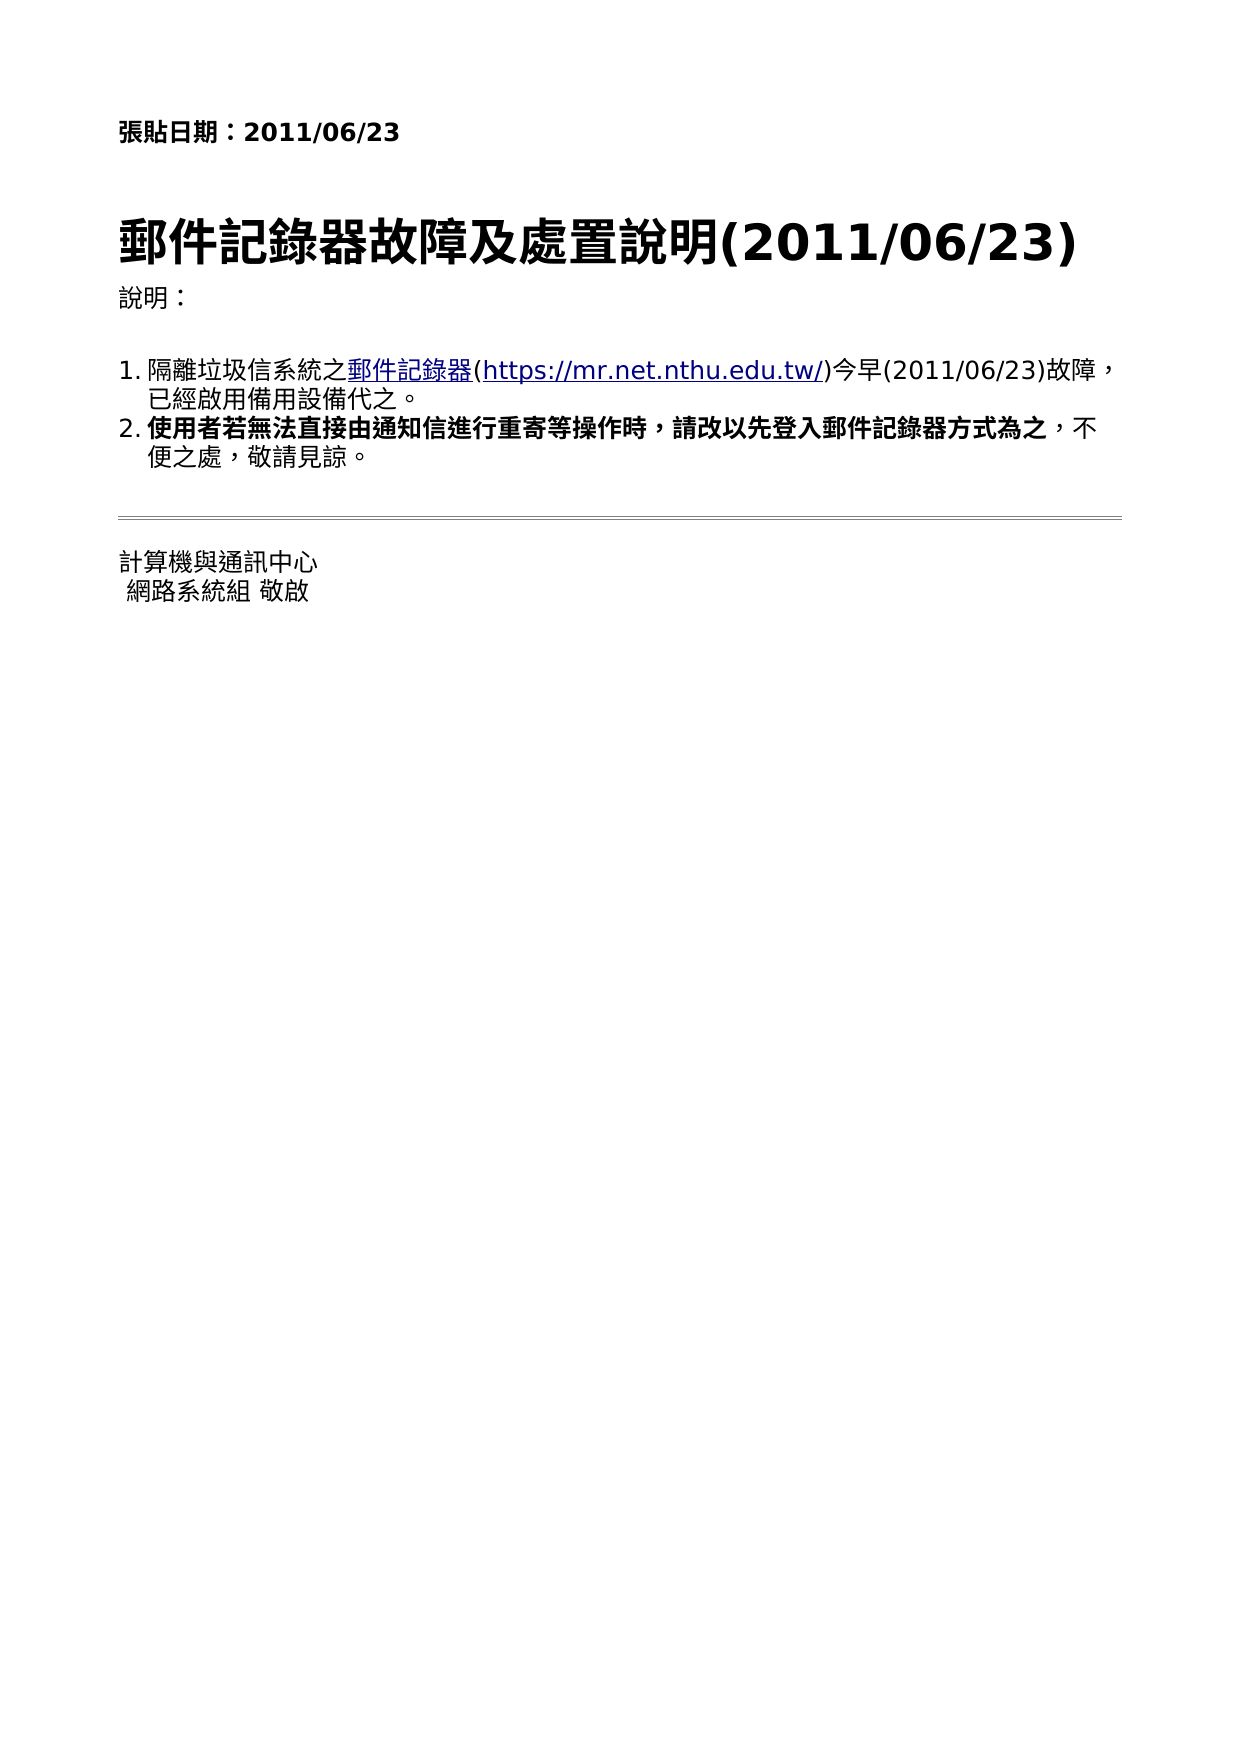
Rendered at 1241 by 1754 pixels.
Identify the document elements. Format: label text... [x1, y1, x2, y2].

text 張貼日期：2011/06/23 [118, 118, 1122, 176]
list 隔離垃圾信系統之郵件記錄器(https://mr.net.nthu.edu.tw/)今早(2011/06/23)故障，已經啟用備用設備代之。 [118, 356, 1122, 414]
text 說明： [118, 285, 1122, 314]
list 使用者若無法直接由通知信進行重寄等操作時，請改以先登入郵件記錄器方式為之，不便之處，敬請見諒。 [118, 414, 1122, 472]
subtitle 郵件記錄器故障及處置說明(2011/06/23) [118, 214, 1122, 272]
text 計算機與通訊中心 網路系統組 敬啟 [118, 548, 1122, 607]
